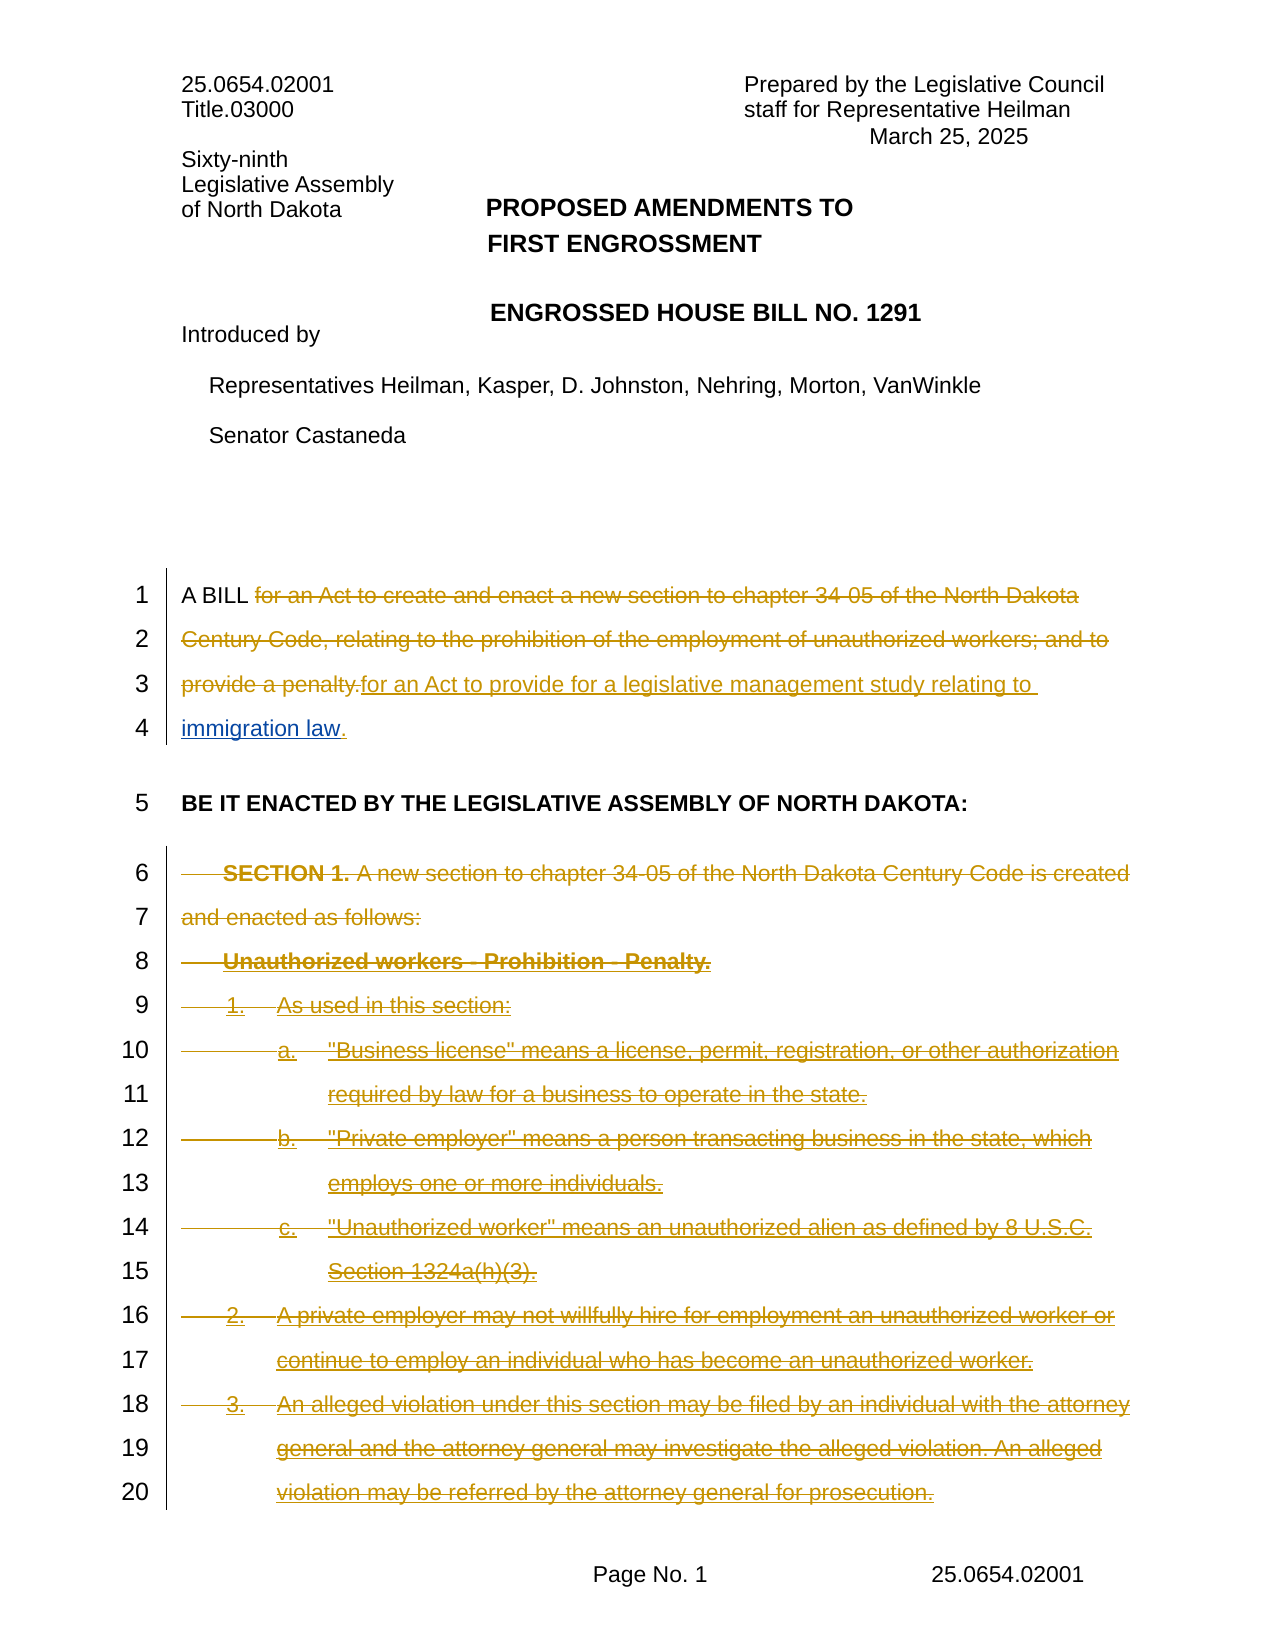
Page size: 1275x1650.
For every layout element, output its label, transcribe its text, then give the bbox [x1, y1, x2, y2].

table_header Prepared by the Legislative Council staff for Representative Heilman [744, 73, 1153, 123]
text Senator Castaneda [208, 425, 1154, 448]
text Representatives Heilman, Kasper, D. Johnston, Nehring, Morton, VanWinkle [208, 375, 1154, 398]
text BE IT ENACTED BY THE LEGISLATIVE ASSEMBLY OF NORTH DAKOTA: [181, 776, 1154, 821]
title A BILL for an Act to provide for a legislative management study relating to immigration law. [181, 568, 1154, 745]
table_header 25.0654.02001 Title.03000 [181, 73, 744, 123]
table_cell March 25, 2025 [744, 123, 1153, 173]
text Introduced by [181, 323, 1154, 348]
table_cell Sixty-ninth [181, 123, 744, 173]
title ENGROSSED House BILL NO. 1291 [490, 297, 921, 326]
title FIRST ENGROSSMENT [487, 231, 762, 258]
title PROPOSED AMENDMENTS TO [486, 192, 872, 221]
text of North Dakota [181, 198, 1154, 223]
text Legislative Assembly [181, 173, 1154, 198]
